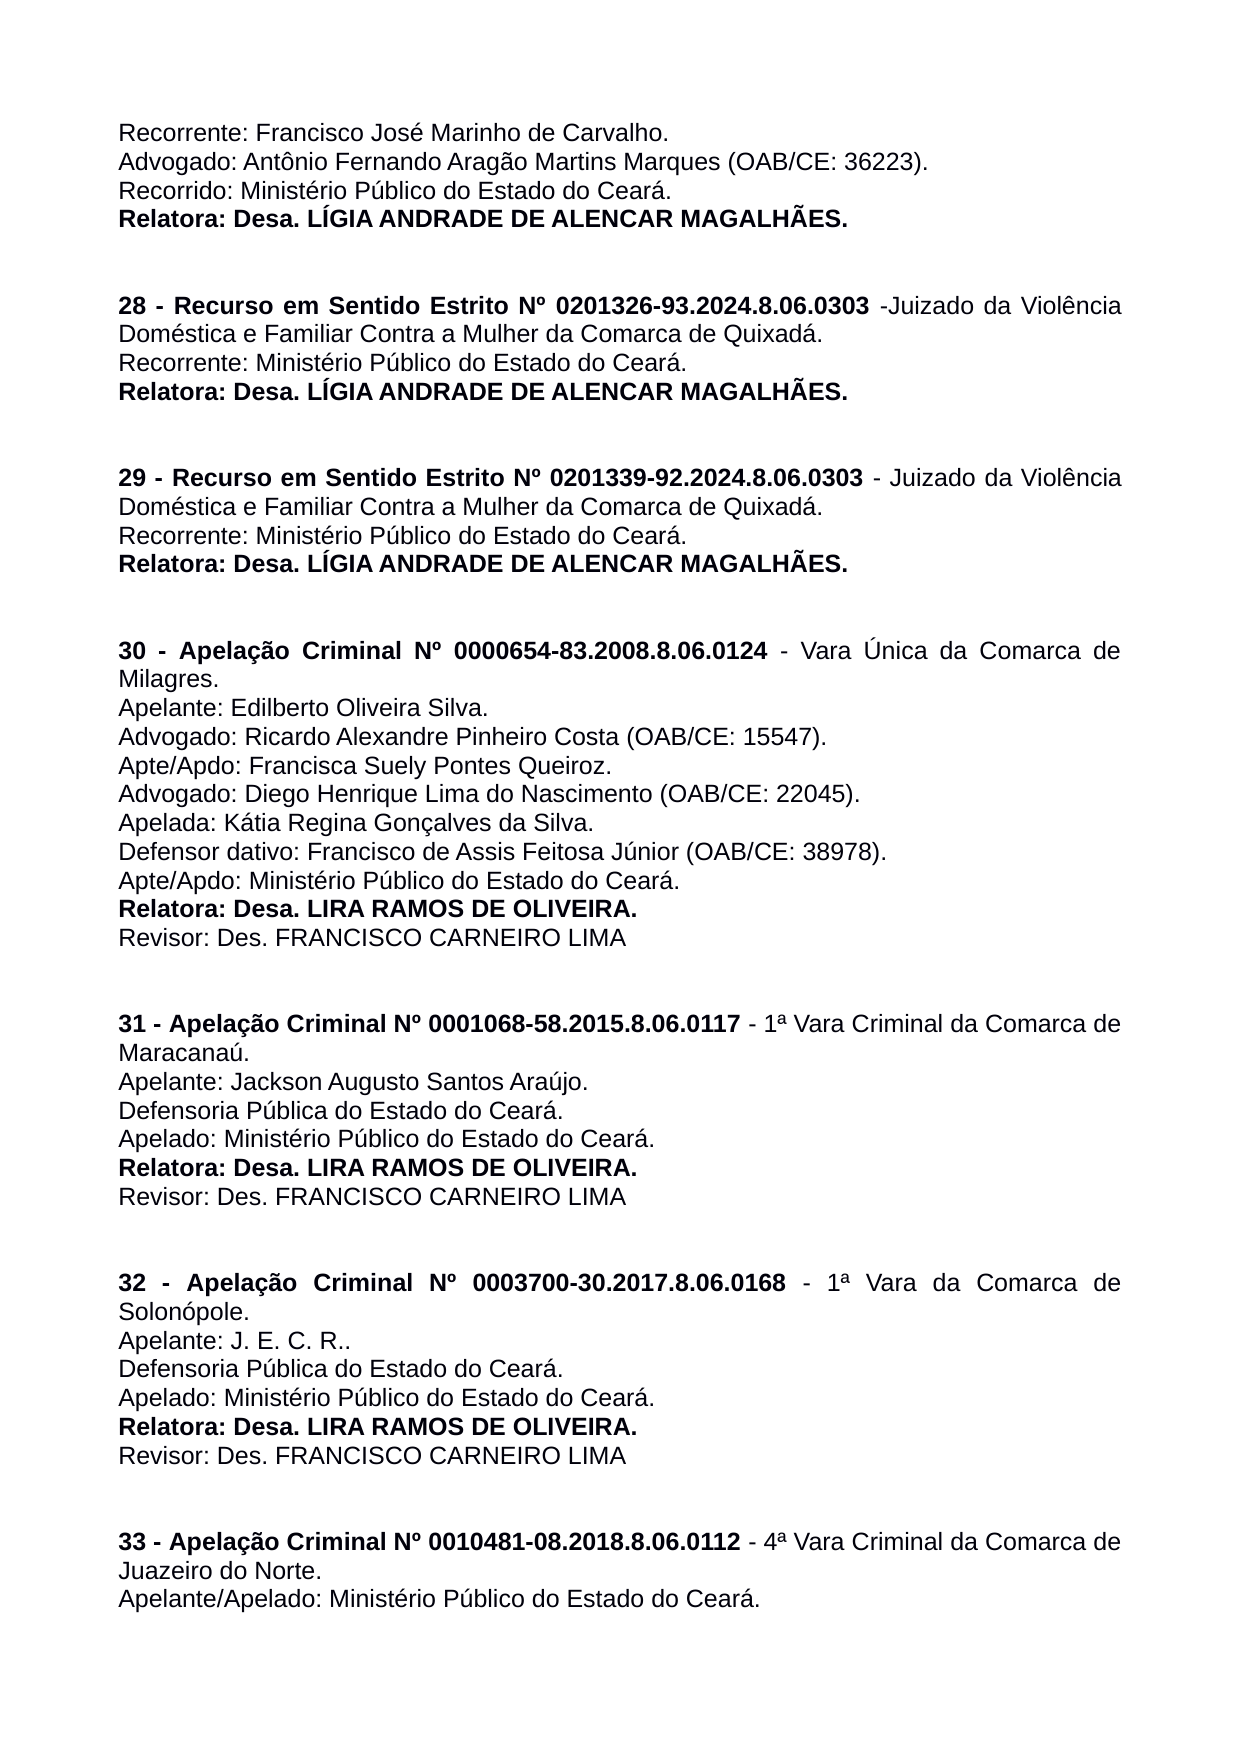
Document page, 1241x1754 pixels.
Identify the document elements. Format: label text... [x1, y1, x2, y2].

text Relatora: Desa. LIRA RAMOS DE OLIVEIRA. [118, 894, 1122, 923]
text Revisor: Des. FRANCISCO CARNEIRO LIMA [118, 923, 1122, 952]
text Relatora: Desa. LÍGIA ANDRADE DE ALENCAR MAGALHÃES. [118, 549, 1122, 578]
text Advogado: Ricardo Alexandre Pinheiro Costa (OAB/CE: 15547). [118, 722, 1122, 751]
text Recorrido: Ministério Público do Estado do Ceará. [118, 176, 1122, 204]
text Apelante: Edilberto Oliveira Silva. [118, 693, 1122, 722]
text Relatora: Desa. LÍGIA ANDRADE DE ALENCAR MAGALHÃES. [118, 204, 1122, 233]
text Apte/Apdo: Ministério Público do Estado do Ceará. [118, 866, 1122, 894]
text Apelante: Jackson Augusto Santos Araújo. [118, 1067, 1122, 1096]
text Relatora: Desa. LIRA RAMOS DE OLIVEIRA. [118, 1412, 1122, 1441]
text 33 - Apelação Criminal Nº 0010481-08.2018.8.06.0112 - 4ª Vara Criminal da Comarca de Juazeiro do Norte. [118, 1527, 1122, 1584]
text Apelante: J. E. C. R.. [118, 1326, 1122, 1354]
text 29 - Recurso em Sentido Estrito Nº 0201339-92.2024.8.06.0303 - Juizado da Violência Doméstica e Familiar Contra a Mulher da Comarca de Quixadá. [118, 463, 1122, 521]
text Recorrente: Ministério Público do Estado do Ceará. [118, 521, 1122, 549]
text Advogado: Antônio Fernando Aragão Martins Marques (OAB/CE: 36223). [118, 147, 1122, 176]
text Apelado: Ministério Público do Estado do Ceará. [118, 1124, 1122, 1153]
text 31 - Apelação Criminal Nº 0001068-58.2015.8.06.0117 - 1ª Vara Criminal da Comarca de Maracanaú. [118, 1009, 1122, 1067]
text Advogado: Diego Henrique Lima do Nascimento (OAB/CE: 22045). [118, 779, 1122, 808]
text 30 - Apelação Criminal Nº 0000654-83.2008.8.06.0124 - Vara Única da Comarca de Milagres. [118, 636, 1122, 693]
text Recorrente: Ministério Público do Estado do Ceará. [118, 348, 1122, 377]
text 32 - Apelação Criminal Nº 0003700-30.2017.8.06.0168 - 1ª Vara da Comarca de Solonópole. [118, 1268, 1122, 1326]
text Apelado: Ministério Público do Estado do Ceará. [118, 1383, 1122, 1412]
text Defensor dativo: Francisco de Assis Feitosa Júnior (OAB/CE: 38978). [118, 837, 1122, 866]
text Revisor: Des. FRANCISCO CARNEIRO LIMA [118, 1182, 1122, 1211]
text Recorrente: Francisco José Marinho de Carvalho. [118, 118, 1122, 147]
text Defensoria Pública do Estado do Ceará. [118, 1354, 1122, 1383]
text Defensoria Pública do Estado do Ceará. [118, 1096, 1122, 1124]
text 28 - Recurso em Sentido Estrito Nº 0201326-93.2024.8.06.0303 -Juizado da Violência Doméstica e Familiar Contra a Mulher da Comarca de Quixadá. [118, 291, 1122, 348]
text Relatora: Desa. LÍGIA ANDRADE DE ALENCAR MAGALHÃES. [118, 377, 1122, 406]
text Apte/Apdo: Francisca Suely Pontes Queiroz. [118, 751, 1122, 779]
text Relatora: Desa. LIRA RAMOS DE OLIVEIRA. [118, 1153, 1122, 1182]
text Revisor: Des. FRANCISCO CARNEIRO LIMA [118, 1441, 1122, 1469]
text Apelante/Apelado: Ministério Público do Estado do Ceará. [118, 1584, 1122, 1613]
text Apelada: Kátia Regina Gonçalves da Silva. [118, 808, 1122, 837]
